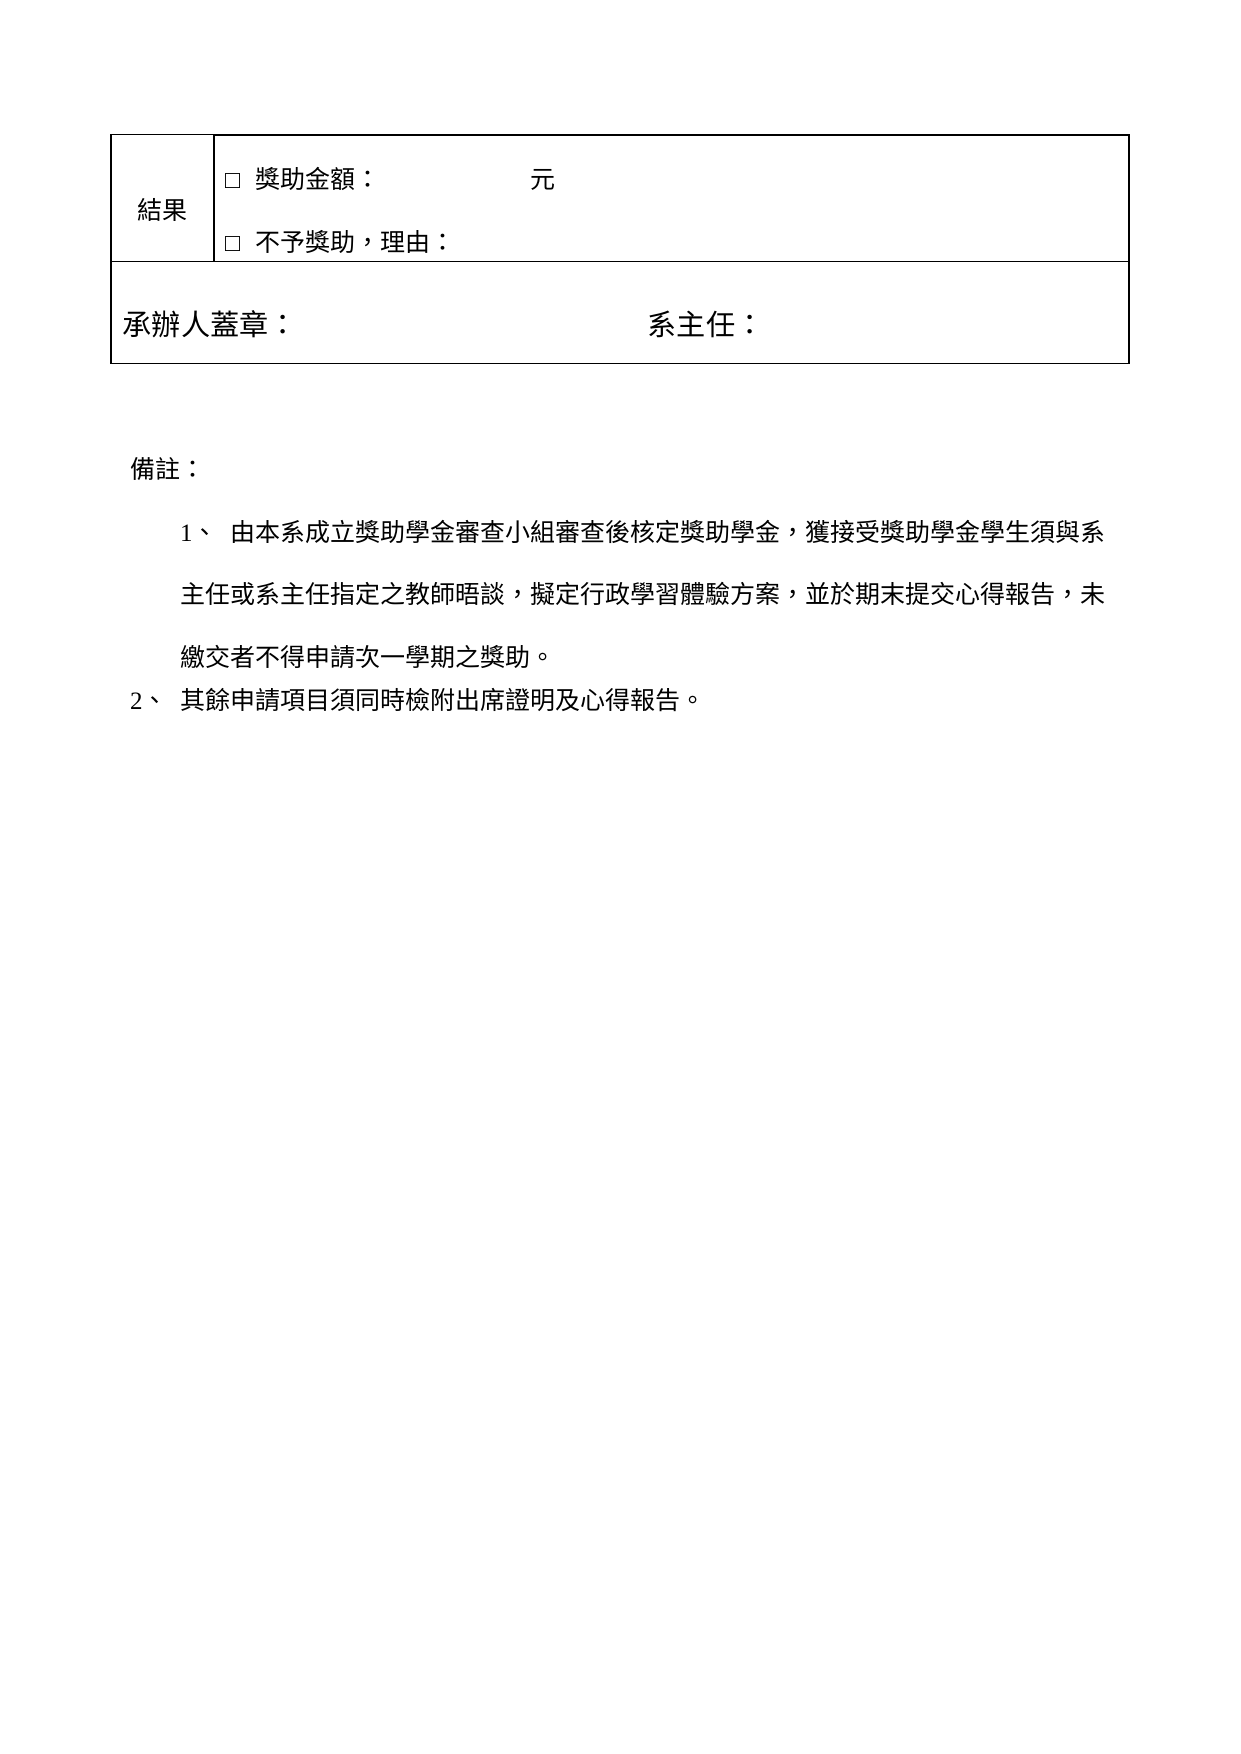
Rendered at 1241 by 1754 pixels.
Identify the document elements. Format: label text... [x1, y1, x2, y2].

list 由本系成立獎助學金審查小組審查後核定獎助學金，獲接受獎助學金學生須與系主任或系主任指定之教師晤談，擬定行政學習體驗方案，並於期末提交心得報告，未繳交者不得申請次一學期之獎助。 [180, 489, 1110, 676]
table_cell □ 獎助金額： 元 □ 不予獎助，理由： [215, 136, 1128, 261]
table_cell 承辦人蓋章： 系主任： [112, 262, 1128, 363]
text 備註： [130, 426, 1110, 489]
list 其餘申請項目須同時檢附出席證明及心得報告。 [1053, 676, 1110, 718]
table_cell 結果 [112, 135, 213, 261]
list 其餘申請項目須同時檢附出席證明及心得報告。 [130, 676, 187, 718]
